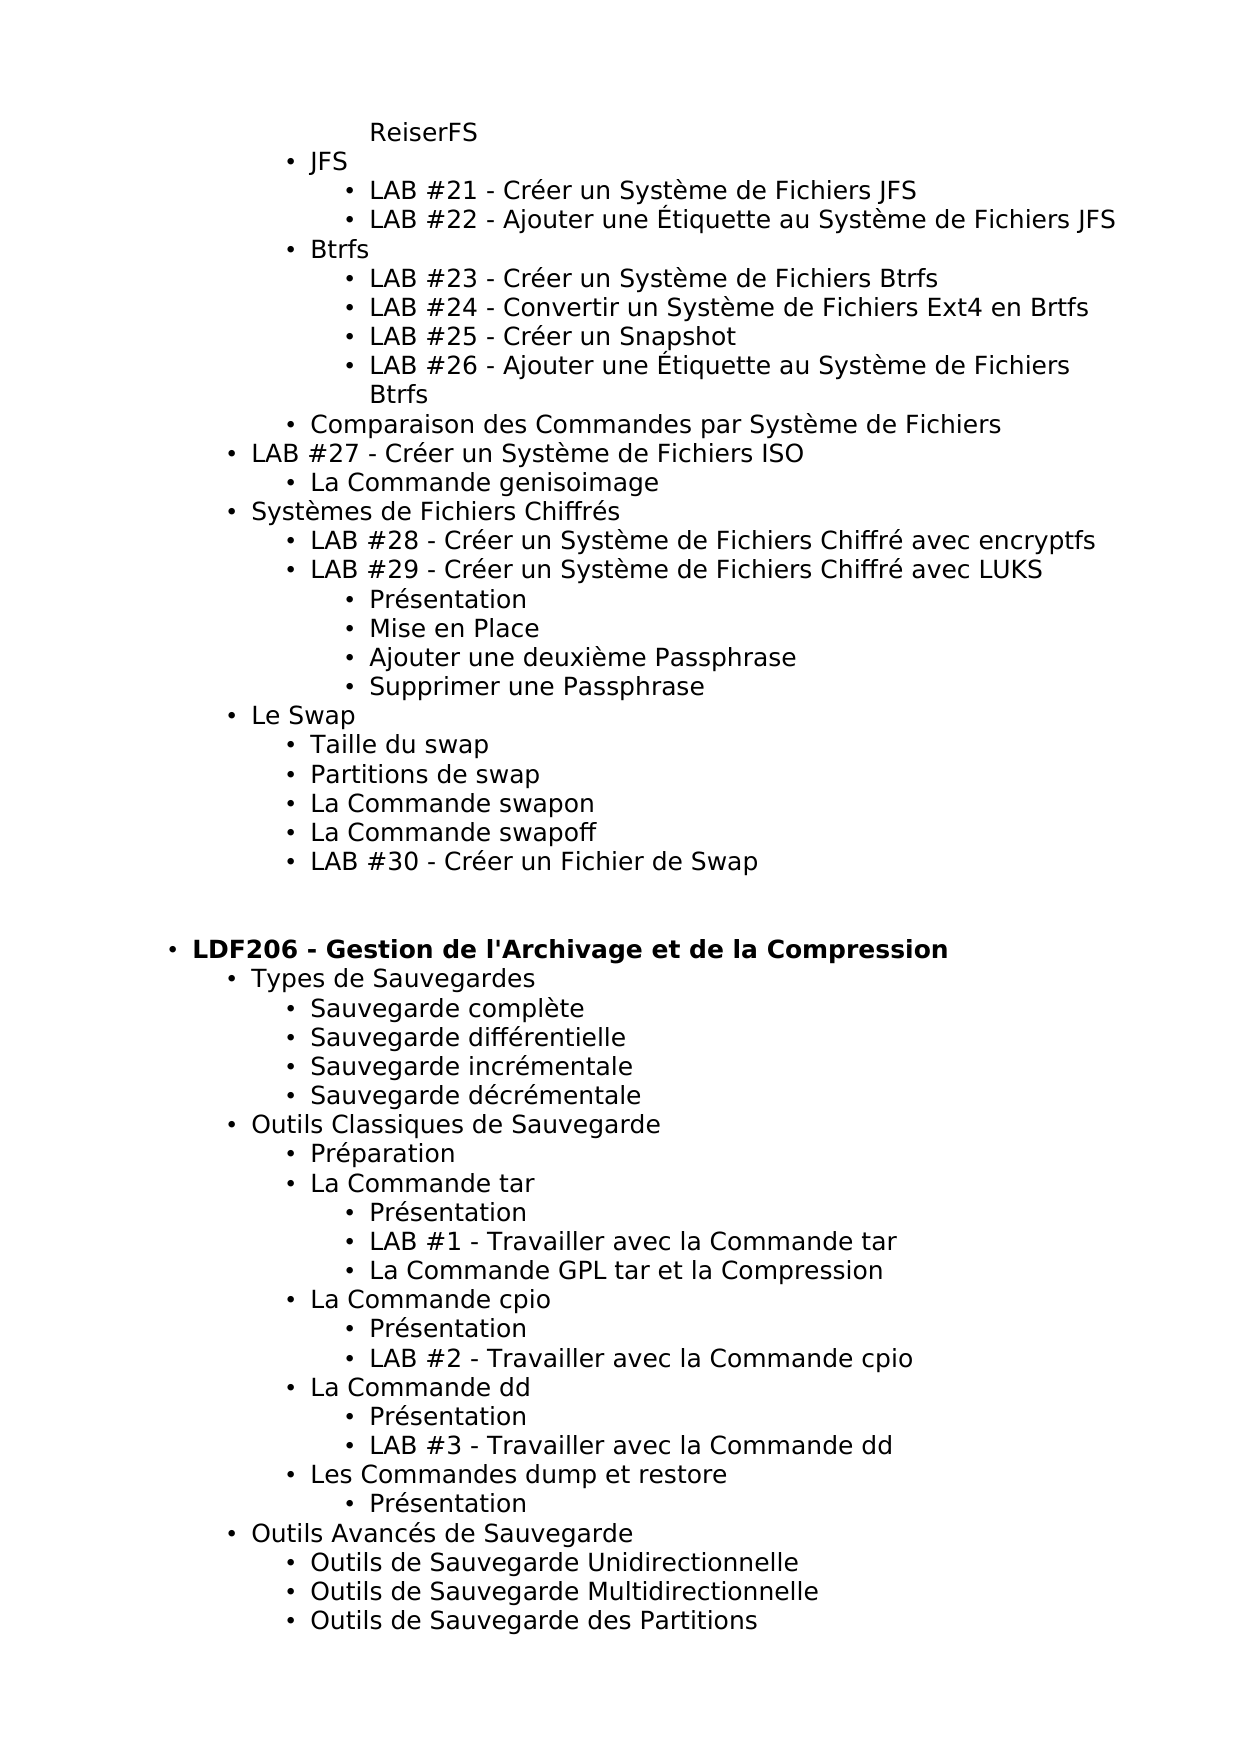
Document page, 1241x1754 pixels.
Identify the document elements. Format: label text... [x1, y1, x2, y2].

list Le Swap [236, 701, 1122, 731]
list LDF206 - Gestion de l'Archivage et de la Compression [177, 935, 1122, 964]
list LAB #3 - Travailler avec la Commande dd [354, 1431, 1122, 1460]
list Outils de Sauvegarde Multidirectionnelle [295, 1577, 1122, 1606]
list Préparation [295, 1139, 1122, 1169]
list Sauvegarde complète [295, 994, 1122, 1023]
list La Commande dd [295, 1373, 1122, 1402]
list Présentation [354, 585, 1122, 614]
list LAB #30 - Créer un Fichier de Swap [295, 847, 1122, 876]
list Types de Sauvegardes [236, 964, 1122, 994]
list Systèmes de Fichiers Chiffrés [236, 497, 1122, 526]
list Sauvegarde décrémentale [295, 1081, 1122, 1110]
list LAB #25 - Créer un Snapshot [354, 322, 1122, 351]
list Présentation [354, 1314, 1122, 1344]
list LAB #24 - Convertir un Système de Fichiers Ext4 en Brtfs [354, 293, 1122, 322]
list Mise en Place [354, 614, 1122, 643]
list Sauvegarde incrémentale [295, 1052, 1122, 1081]
list La Commande GPL tar et la Compression [354, 1256, 1122, 1285]
list LAB #29 - Créer un Système de Fichiers Chiffré avec LUKS [295, 556, 1122, 585]
list Présentation [354, 1402, 1122, 1431]
list Outils de Sauvegarde Unidirectionnelle [295, 1548, 1122, 1577]
list Présentation [354, 1489, 1122, 1519]
list Supprimer une Passphrase [354, 672, 1122, 701]
list Outils Avancés de Sauvegarde [236, 1519, 1122, 1548]
list ReiserFS [354, 118, 1122, 147]
list Sauvegarde différentielle [295, 1023, 1122, 1052]
list Outils de Sauvegarde des Partitions [295, 1606, 1122, 1635]
list LAB #28 - Créer un Système de Fichiers Chiffré avec encryptfs [295, 526, 1122, 556]
list La Commande swapoff [295, 818, 1122, 847]
list LAB #22 - Ajouter une Étiquette au Système de Fichiers JFS [354, 206, 1122, 235]
list LAB #27 - Créer un Système de Fichiers ISO [236, 439, 1122, 468]
list Ajouter une deuxième Passphrase [354, 643, 1122, 672]
list Btrfs [295, 235, 1122, 264]
list Outils Classiques de Sauvegarde [236, 1110, 1122, 1139]
list LAB #26 - Ajouter une Étiquette au Système de Fichiers Btrfs [354, 351, 1122, 410]
list La Commande genisoimage [295, 468, 1122, 497]
list Les Commandes dump et restore [295, 1460, 1122, 1489]
list Partitions de swap [295, 760, 1122, 789]
list Taille du swap [295, 731, 1122, 760]
list Présentation [354, 1198, 1122, 1227]
list LAB #21 - Créer un Système de Fichiers JFS [354, 176, 1122, 206]
list LAB #23 - Créer un Système de Fichiers Btrfs [354, 264, 1122, 293]
list Comparaison des Commandes par Système de Fichiers [295, 410, 1122, 439]
list LAB #1 - Travailler avec la Commande tar [354, 1227, 1122, 1256]
list La Commande cpio [295, 1285, 1122, 1314]
list JFS [295, 147, 1122, 176]
list La Commande tar [295, 1169, 1122, 1198]
list LAB #2 - Travailler avec la Commande cpio [354, 1344, 1122, 1373]
list La Commande swapon [295, 789, 1122, 818]
